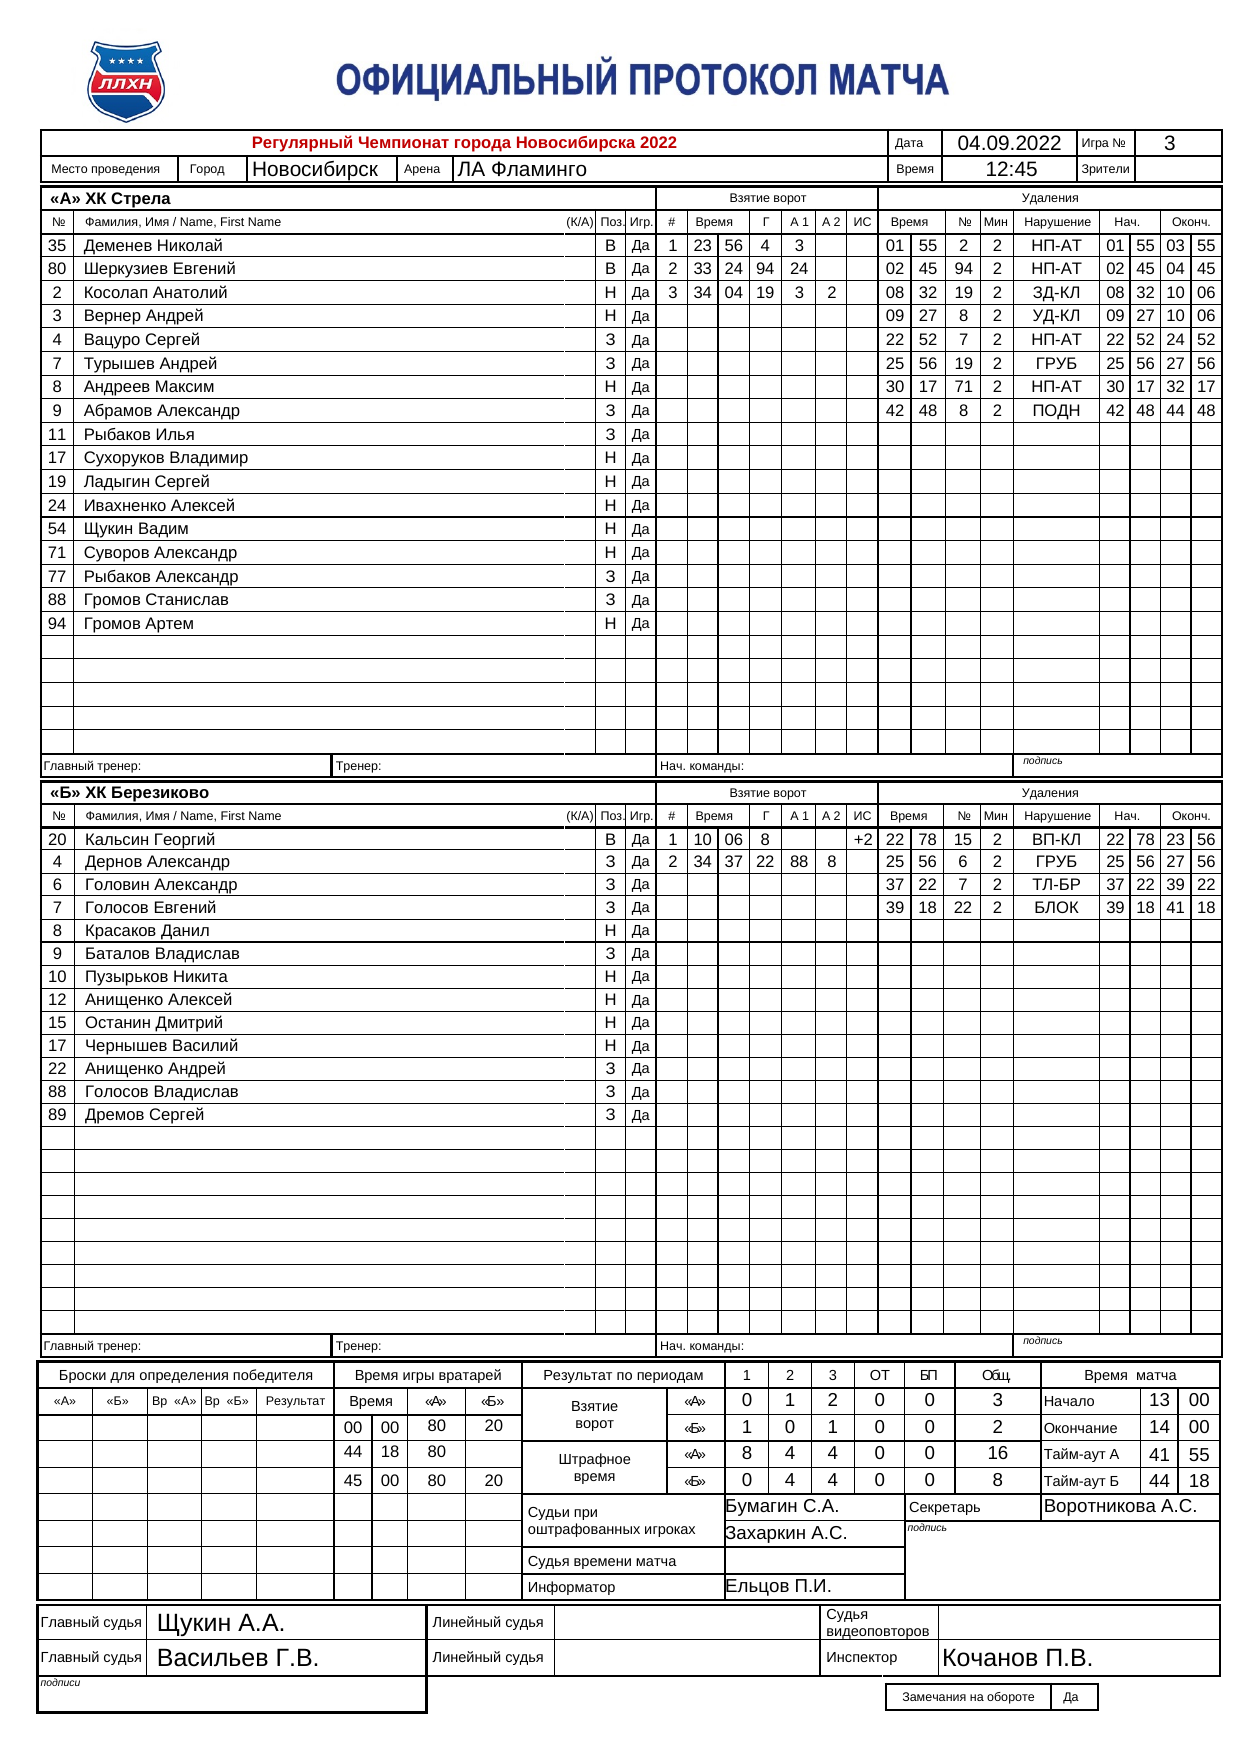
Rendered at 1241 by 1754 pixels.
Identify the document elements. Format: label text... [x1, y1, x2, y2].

table_cell Да [626, 1058, 655, 1079]
table_cell [847, 423, 877, 445]
table_cell [981, 1219, 1013, 1241]
table_cell [879, 588, 910, 611]
table_cell 14 [1141, 1415, 1177, 1440]
table_cell [879, 494, 910, 516]
table_cell [657, 328, 687, 351]
table_cell [1100, 541, 1129, 564]
table_cell З [596, 943, 625, 964]
table_cell [1100, 518, 1129, 540]
table_cell [719, 1058, 749, 1079]
table_cell [688, 352, 717, 374]
table_cell 15 [42, 1012, 74, 1033]
table_cell Да [626, 446, 655, 469]
table_cell [912, 565, 945, 587]
table_cell 0 [769, 1415, 811, 1440]
table_cell [202, 1441, 256, 1467]
table_cell [1014, 446, 1099, 469]
table_cell З [596, 352, 625, 374]
table_cell Главный судья [39, 1606, 146, 1639]
table_cell [912, 943, 943, 964]
table_cell [1131, 1035, 1160, 1057]
table_cell 06 [1192, 305, 1221, 327]
table_cell [816, 1012, 846, 1033]
table_cell [719, 874, 749, 895]
table_cell В [596, 257, 625, 280]
table_cell 1 [657, 829, 687, 849]
table_cell 4 [812, 1442, 854, 1467]
table_cell [657, 352, 687, 374]
table_cell [75, 1127, 564, 1149]
table_cell [1161, 423, 1190, 445]
table_cell [688, 1219, 717, 1241]
table_cell [1161, 989, 1190, 1011]
table_cell 8 [946, 305, 980, 327]
table_cell 45 [1131, 257, 1160, 280]
table_cell [847, 943, 877, 964]
table_cell [1014, 1311, 1099, 1333]
table_cell 7 [944, 874, 980, 895]
table_cell Фамилия, Имя / Name, First Name [75, 805, 565, 826]
table_cell [879, 1081, 910, 1103]
table_cell [42, 1288, 74, 1310]
table_cell 32 [1161, 376, 1190, 398]
table_cell [1131, 1219, 1160, 1241]
table_cell 25 [879, 352, 910, 374]
table_cell [1014, 1173, 1099, 1195]
table_cell [1192, 588, 1221, 611]
table_cell [719, 920, 749, 941]
table_cell [946, 446, 980, 469]
table_cell [148, 1521, 201, 1546]
table_cell 45 [912, 257, 945, 280]
table_cell [816, 1219, 846, 1241]
table_cell # [657, 805, 687, 826]
table_cell [657, 896, 687, 918]
table_cell подпись [1014, 755, 1221, 776]
table_header Взятие ворот [657, 783, 877, 803]
table_cell [657, 446, 687, 469]
table_cell [565, 920, 595, 941]
table_cell 41 [1161, 896, 1190, 918]
table_cell 78 [1131, 829, 1160, 849]
table_header 3 [1136, 131, 1221, 155]
table_cell 22 [879, 829, 910, 849]
table_cell [1014, 518, 1099, 540]
table_cell [657, 494, 687, 516]
table_cell [912, 636, 945, 658]
table_cell [879, 1150, 910, 1172]
table_cell Да [626, 565, 655, 587]
table_cell [847, 1104, 877, 1126]
table_cell [912, 1012, 943, 1033]
table_cell [466, 1547, 521, 1573]
table_cell Нач. команды: [657, 1335, 1012, 1356]
table_cell [750, 1173, 781, 1195]
table_cell [373, 1521, 407, 1546]
table_cell [719, 989, 749, 1011]
table_cell [626, 1196, 655, 1218]
table_cell [912, 1127, 943, 1149]
table_cell [944, 1196, 980, 1218]
table_cell [750, 470, 781, 493]
table_cell [1100, 636, 1129, 658]
table_cell [565, 1219, 595, 1241]
table_cell 94 [42, 612, 73, 634]
table_cell [1131, 541, 1160, 564]
table_cell [657, 683, 687, 706]
table_cell [657, 1196, 687, 1218]
table_cell [39, 1547, 92, 1573]
table_cell 04 [1161, 257, 1190, 280]
table_cell [981, 1035, 1013, 1057]
table_cell [719, 328, 749, 351]
table_cell 78 [912, 829, 943, 849]
table_cell [1161, 1150, 1190, 1172]
table_cell 2 [946, 235, 980, 256]
table_cell [1014, 612, 1099, 634]
table_cell [596, 1265, 625, 1287]
table_cell [782, 376, 815, 398]
table_cell [1131, 1265, 1160, 1287]
table_cell [847, 446, 877, 469]
table_cell [816, 659, 846, 682]
table_cell [847, 850, 877, 872]
table_cell Инспектор [821, 1640, 938, 1675]
table_cell В [596, 829, 625, 849]
table_cell [782, 730, 815, 753]
table_cell [981, 518, 1013, 540]
table_cell [719, 399, 749, 422]
table_cell [816, 1196, 846, 1218]
table_cell [1100, 1150, 1129, 1172]
table_cell 19 [42, 470, 73, 493]
table_cell [39, 1468, 92, 1493]
table_cell [1192, 494, 1221, 516]
table_cell Громов Артем [74, 612, 564, 634]
table_cell [1192, 470, 1221, 493]
table_cell [1131, 423, 1160, 445]
table_cell [466, 1521, 521, 1546]
table_cell 11 [42, 423, 73, 445]
table_cell [879, 612, 910, 634]
table_cell Да [626, 850, 655, 872]
table_cell Анищенко Алексей [75, 989, 564, 1011]
table_cell 18 [1179, 1468, 1219, 1493]
table_cell Н [596, 470, 625, 493]
table_cell [946, 565, 980, 587]
table_cell [750, 896, 781, 918]
table_cell Да [626, 257, 655, 280]
table_cell 0 [855, 1389, 904, 1413]
table_cell 15 [944, 829, 980, 849]
table_cell (К/А) [565, 211, 595, 233]
table_cell [1100, 1081, 1129, 1103]
table_cell 4 [42, 328, 73, 351]
table_cell 8 [42, 920, 74, 941]
table_header Результат по периодам [523, 1363, 724, 1387]
table_cell 22 [1131, 874, 1160, 895]
table_cell З [596, 423, 625, 445]
table_cell [565, 1150, 595, 1172]
table_cell [42, 683, 73, 706]
table_cell [688, 376, 717, 398]
table_cell [719, 943, 749, 964]
table_cell 45 [335, 1468, 371, 1493]
table_cell [1131, 1311, 1160, 1333]
table_cell [1131, 1127, 1160, 1149]
table_cell [1014, 943, 1099, 964]
table_cell [719, 305, 749, 327]
table_cell [750, 1196, 781, 1218]
table_cell [1014, 989, 1099, 1011]
table_cell [74, 636, 564, 658]
table_cell [912, 1288, 943, 1310]
table_cell 8 [946, 399, 980, 422]
table_cell Красаков Данил [75, 920, 564, 941]
table_cell 2 [981, 352, 1013, 374]
table_header БП [905, 1363, 954, 1387]
table_cell [944, 989, 980, 1011]
table_cell [1131, 612, 1160, 634]
table_cell [847, 1196, 877, 1218]
table_cell [816, 943, 846, 964]
table_cell Да [626, 423, 655, 445]
table_cell [782, 1196, 815, 1218]
table_cell ЗД-КЛ [1014, 281, 1099, 303]
table_cell 89 [42, 1104, 74, 1126]
table_cell [466, 1441, 521, 1467]
table_cell [1014, 1150, 1099, 1172]
table_cell Вр «Б» [202, 1389, 256, 1413]
table_cell Судья видеоповторов [821, 1606, 938, 1639]
table_cell Дремов Сергей [75, 1104, 564, 1126]
table_cell [1192, 707, 1221, 729]
table_cell [565, 612, 595, 634]
table_cell [912, 1219, 943, 1241]
table_cell Н [596, 541, 625, 564]
table_cell [1100, 920, 1129, 941]
table_cell [657, 541, 687, 564]
table_cell [1192, 1173, 1221, 1195]
table_cell [626, 707, 655, 729]
table_cell [1100, 1219, 1129, 1241]
table_cell 1 [812, 1415, 854, 1440]
table_cell [688, 683, 717, 706]
table_cell [688, 1104, 717, 1126]
table_header Время игры вратарей [335, 1363, 521, 1387]
table_cell Кальсин Георгий [75, 829, 564, 849]
table_cell [688, 305, 717, 327]
table_cell Громов Станислав [74, 588, 564, 611]
table_cell [626, 1242, 655, 1264]
table_cell [816, 1035, 846, 1057]
table_cell [912, 1150, 943, 1172]
table_cell [1161, 1173, 1190, 1195]
table_cell [847, 1265, 877, 1287]
table_cell Да [626, 470, 655, 493]
table_cell [39, 1521, 92, 1546]
table_cell [847, 1173, 877, 1195]
table_cell [1192, 943, 1221, 964]
table_cell [1100, 730, 1129, 753]
table_cell [657, 1035, 687, 1057]
table_cell 22 [912, 874, 943, 895]
table_cell 20 [466, 1468, 521, 1493]
table_cell А 1 [782, 211, 815, 233]
table_cell [879, 1311, 910, 1333]
table_cell [847, 1012, 877, 1033]
table_cell 55 [1131, 235, 1160, 256]
table_cell [596, 636, 625, 658]
table_cell [1014, 683, 1099, 706]
table_cell [93, 1416, 147, 1440]
table_cell [847, 659, 877, 682]
table_cell УД-КЛ [1014, 305, 1099, 327]
table_cell Ивахненко Алексей [74, 494, 564, 516]
table_cell [565, 446, 595, 469]
table_cell [981, 423, 1013, 445]
table_cell [688, 730, 717, 753]
table_cell [1014, 636, 1099, 658]
table_cell [1192, 1035, 1221, 1057]
table_cell [847, 305, 877, 327]
table_cell [1161, 1058, 1190, 1079]
table_cell [750, 541, 781, 564]
table_cell [1100, 1173, 1129, 1195]
table_cell [565, 1012, 595, 1033]
table_cell [944, 966, 980, 987]
table_cell [565, 707, 595, 729]
table_header Дата [889, 131, 941, 155]
table_cell [1161, 612, 1190, 634]
table_cell Косолап Анатолий [74, 281, 564, 303]
table_cell [75, 1219, 564, 1241]
table_cell [1100, 1012, 1129, 1033]
table_cell № [944, 805, 980, 826]
table_cell 52 [1131, 328, 1160, 351]
table_cell [1161, 707, 1190, 729]
table_cell [555, 1606, 819, 1639]
table_cell [657, 707, 687, 729]
table_header 2 [769, 1363, 811, 1387]
table_cell [657, 1081, 687, 1103]
table_cell [782, 541, 815, 564]
table_cell 19 [946, 281, 980, 303]
table_cell [93, 1494, 147, 1520]
table_cell [782, 636, 815, 658]
table_cell [816, 683, 846, 706]
table_cell [565, 1035, 595, 1057]
table_cell [816, 920, 846, 941]
table_cell [816, 1242, 846, 1264]
table_cell 00 [1179, 1389, 1219, 1413]
table_cell [719, 1242, 749, 1264]
table_cell З [596, 399, 625, 422]
table_cell [596, 1196, 625, 1218]
table_cell [596, 683, 625, 706]
table_cell [847, 636, 877, 658]
table_cell [688, 707, 717, 729]
table_header 04.09.2022 [943, 131, 1076, 155]
table_cell 56 [1131, 352, 1160, 374]
table_cell [816, 612, 846, 634]
table_cell [981, 636, 1013, 658]
table_cell Мин [981, 805, 1013, 826]
table_cell 22 [944, 896, 980, 918]
table_cell Голосов Владислав [75, 1081, 564, 1103]
table_cell Оконч. [1161, 805, 1221, 826]
table_cell [719, 1219, 749, 1241]
table_cell 7 [42, 896, 74, 918]
table_cell Зрители [1078, 157, 1134, 181]
table_cell [657, 305, 687, 327]
table_cell № [42, 211, 73, 233]
table_cell [626, 1127, 655, 1149]
table_cell «Б» [668, 1468, 724, 1493]
table_cell [555, 1640, 819, 1675]
table_cell [1014, 1081, 1099, 1103]
table_cell [565, 829, 595, 849]
table_cell [688, 636, 717, 658]
table_cell [816, 588, 846, 611]
table_cell [1014, 1242, 1099, 1264]
table_cell «Б» [93, 1389, 147, 1413]
table_cell 01 [879, 235, 910, 256]
table_cell [912, 1104, 943, 1126]
table_cell [1014, 1219, 1099, 1241]
table_cell 22 [879, 328, 910, 351]
table_cell +2 [847, 829, 877, 849]
table_cell [847, 1058, 877, 1079]
table_cell [1014, 1288, 1099, 1310]
table_cell 20 [466, 1416, 521, 1440]
table_cell [944, 1150, 980, 1172]
table_cell Н [596, 1012, 625, 1033]
table_cell [719, 1311, 749, 1333]
table_cell НП-АТ [1014, 376, 1099, 398]
table_cell [782, 943, 815, 964]
table_cell 13 [1141, 1389, 1177, 1413]
table_cell [719, 896, 749, 918]
table_cell [1161, 518, 1190, 540]
table_cell 80 [42, 257, 73, 280]
table_cell [565, 874, 595, 895]
table_cell Главный тренер: [42, 755, 330, 776]
table_cell [750, 518, 781, 540]
table_cell [42, 1219, 74, 1241]
table_cell 27 [1131, 305, 1160, 327]
table_cell [1192, 612, 1221, 634]
table_cell [1100, 612, 1129, 634]
table_cell 2 [981, 281, 1013, 303]
table_cell [1014, 1012, 1099, 1033]
table_cell [1192, 659, 1221, 682]
table_cell З [596, 565, 625, 587]
table_cell [816, 1150, 846, 1172]
table_cell [626, 1150, 655, 1172]
table_cell Н [596, 612, 625, 634]
table_cell [466, 1574, 521, 1599]
table_cell 2 [812, 1389, 854, 1413]
table_cell 0 [726, 1389, 768, 1413]
table_cell 0 [905, 1415, 954, 1440]
table_cell [257, 1574, 333, 1599]
table_cell Линейный судья [428, 1640, 554, 1675]
table_cell [335, 1494, 371, 1520]
table_cell [565, 352, 595, 374]
table_cell 06 [719, 829, 749, 849]
table_cell З [596, 1058, 625, 1079]
table_cell 24 [719, 257, 749, 280]
table_cell [719, 1081, 749, 1103]
table_cell [782, 328, 815, 351]
table_cell [688, 1288, 717, 1310]
table_cell [944, 1311, 980, 1333]
table_cell [596, 1219, 625, 1241]
table_cell [1161, 1265, 1190, 1287]
table_cell [750, 943, 781, 964]
table_cell [148, 1441, 201, 1467]
table_header Замечания на обороте [887, 1685, 1050, 1709]
table_cell Вацуро Сергей [74, 328, 564, 351]
table_cell [75, 1265, 564, 1287]
table_cell БЛОК [1014, 896, 1099, 918]
table_cell [565, 850, 595, 872]
table_cell [782, 352, 815, 374]
table_cell [657, 1012, 687, 1033]
table_cell [782, 494, 815, 516]
table_cell [657, 376, 687, 398]
table_cell [1161, 541, 1190, 564]
table_cell Тайм-аут Б [1042, 1468, 1140, 1493]
table_cell [1100, 966, 1129, 987]
table_cell [1161, 636, 1190, 658]
table_cell [565, 1104, 595, 1126]
table_cell 24 [1161, 328, 1190, 351]
table_cell [1131, 1242, 1160, 1264]
table_cell [981, 565, 1013, 587]
table_cell 09 [879, 305, 910, 327]
table_cell [816, 470, 846, 493]
table_cell Игр. [626, 211, 655, 233]
table_cell [782, 1150, 815, 1172]
table_cell [879, 920, 910, 941]
table_cell [847, 874, 877, 895]
table_cell 24 [782, 257, 815, 280]
table_cell ВП-КЛ [1014, 829, 1099, 849]
table_cell 80 [408, 1468, 465, 1493]
table_cell [1014, 494, 1099, 516]
table_cell Н [596, 494, 625, 516]
table_cell [565, 636, 595, 658]
table_cell Тренер: [333, 1335, 655, 1356]
table_cell Взятие ворот [523, 1389, 666, 1440]
table_cell [202, 1468, 256, 1493]
table_cell [1192, 541, 1221, 564]
table_cell 12:45 [943, 157, 1076, 181]
table_cell 8 [750, 829, 781, 849]
table_cell [981, 1104, 1013, 1126]
table_cell [750, 1242, 781, 1264]
table_cell [1161, 1196, 1190, 1218]
table_cell 88 [782, 850, 815, 872]
table_cell [879, 683, 910, 706]
table_cell [816, 518, 846, 540]
table_cell [847, 1081, 877, 1103]
table_cell [1014, 565, 1099, 587]
table_cell [944, 1173, 980, 1195]
table_cell [1131, 659, 1160, 682]
table_cell [782, 1173, 815, 1195]
table_cell [750, 423, 781, 445]
table_cell Нарушение [1014, 211, 1099, 233]
table_cell [946, 612, 980, 634]
table_cell [782, 305, 815, 327]
table_cell [1161, 943, 1190, 964]
table_cell 0 [855, 1442, 904, 1467]
table_cell Чернышев Василий [75, 1035, 564, 1057]
table_cell [782, 1265, 815, 1287]
table_cell 88 [42, 1081, 74, 1103]
table_cell [750, 612, 781, 634]
table_cell [565, 896, 595, 918]
table_cell 10 [1161, 281, 1190, 303]
table_cell 35 [42, 235, 73, 256]
table_cell [879, 423, 910, 445]
table_cell 39 [1161, 874, 1190, 895]
table_cell [750, 966, 781, 987]
table_cell 56 [1192, 850, 1221, 872]
table_cell [750, 1012, 781, 1033]
table_cell [750, 636, 781, 658]
table_cell [626, 1265, 655, 1287]
table_cell [657, 423, 687, 445]
table_cell [688, 989, 717, 1011]
table_cell 56 [1192, 352, 1221, 374]
table_cell подпись [906, 1522, 1219, 1599]
table_cell [42, 1265, 74, 1287]
table_cell Ладыгин Сергей [74, 470, 564, 493]
table_cell [782, 1127, 815, 1149]
table_cell [657, 565, 687, 587]
table_cell Бумагин С.А. [726, 1495, 904, 1520]
table_cell [1161, 730, 1190, 753]
table_cell [981, 920, 1013, 941]
table_cell [782, 1242, 815, 1264]
table_cell Ельцов П.И. [726, 1575, 904, 1599]
table_cell 25 [1100, 352, 1129, 374]
table_cell 71 [946, 376, 980, 398]
table_cell [847, 257, 877, 280]
table_cell Да [626, 1104, 655, 1126]
table_cell [688, 446, 717, 469]
table_cell [1192, 920, 1221, 941]
table_cell [946, 541, 980, 564]
table_cell [879, 1104, 910, 1126]
table_cell [466, 1494, 521, 1520]
table_cell [719, 1150, 749, 1172]
table_cell Рыбаков Александр [74, 565, 564, 587]
table_cell Да [626, 1035, 655, 1057]
table_cell [816, 829, 846, 849]
table_cell [688, 966, 717, 987]
table_cell [816, 989, 846, 1011]
table_cell [782, 1081, 815, 1103]
table_cell Секретарь [906, 1495, 1040, 1520]
table_cell Нач. [1100, 805, 1160, 826]
table_cell [879, 1242, 910, 1264]
table_cell 80 [408, 1416, 465, 1440]
table_cell [657, 1104, 687, 1126]
table_cell [688, 1127, 717, 1149]
table_cell 56 [1131, 850, 1160, 872]
table_cell [1131, 1288, 1160, 1310]
table_header Регулярный Чемпионат города Новосибирска 2022 [42, 131, 887, 155]
table_cell [879, 1288, 910, 1310]
table_cell [912, 920, 943, 941]
table_cell [1161, 446, 1190, 469]
table_cell [981, 1012, 1013, 1033]
table_cell [912, 1242, 943, 1264]
table_cell [1131, 966, 1160, 987]
table_cell [912, 1035, 943, 1057]
table_cell 56 [719, 235, 749, 256]
table_cell 42 [1100, 399, 1129, 422]
table_cell [879, 707, 910, 729]
table_cell [202, 1574, 256, 1599]
table_cell 37 [1100, 874, 1129, 895]
table_cell [1131, 730, 1160, 753]
table_cell [879, 1173, 910, 1195]
table_cell Щукин Вадим [74, 518, 564, 540]
table_cell [335, 1574, 371, 1599]
table_cell 44 [1161, 399, 1190, 422]
table_cell Да [626, 352, 655, 374]
table_cell Тренер: [333, 755, 655, 776]
table_cell Вр «А» [148, 1389, 201, 1413]
table_cell 52 [1192, 328, 1221, 351]
table_cell Вернер Андрей [74, 305, 564, 327]
table_cell Да [626, 588, 655, 611]
table_cell [565, 1196, 595, 1218]
table_cell 08 [879, 281, 910, 303]
table_cell 2 [956, 1415, 1040, 1440]
table_cell [565, 494, 595, 516]
table_cell [1100, 989, 1129, 1011]
table_cell 1 [726, 1415, 768, 1440]
table_cell Начало [1042, 1389, 1140, 1413]
table_cell Деменев Николай [74, 235, 564, 256]
table_cell [750, 1104, 781, 1126]
table_cell [1192, 446, 1221, 469]
table_cell 24 [42, 494, 73, 516]
table_cell [912, 707, 945, 729]
table_cell [782, 1012, 815, 1033]
table_cell [596, 730, 625, 753]
table_cell [981, 1058, 1013, 1079]
table_cell [565, 730, 595, 753]
table_cell [688, 1012, 717, 1033]
table_cell [93, 1521, 147, 1546]
table_cell [688, 328, 717, 351]
table_cell [816, 1104, 846, 1126]
table_cell [1131, 446, 1160, 469]
table_cell [879, 518, 910, 540]
table_cell [946, 494, 980, 516]
table_cell Голосов Евгений [75, 896, 564, 918]
table_cell [912, 470, 945, 493]
table_cell [1131, 1173, 1160, 1195]
table_cell [626, 730, 655, 753]
table_cell [912, 518, 945, 540]
table_cell [912, 989, 943, 1011]
table_cell [688, 565, 717, 587]
table_cell 4 [750, 235, 781, 256]
table_cell [750, 494, 781, 516]
table_cell [946, 470, 980, 493]
table_cell [1100, 1265, 1129, 1287]
table_cell [1131, 683, 1160, 706]
table_cell Нач. [1100, 211, 1160, 233]
table_cell 37 [719, 850, 749, 872]
table_cell [1192, 1127, 1221, 1149]
table_cell [750, 1219, 781, 1241]
table_cell [565, 1058, 595, 1079]
table_cell [202, 1521, 256, 1546]
table_cell [719, 966, 749, 987]
table_cell [1014, 1127, 1099, 1149]
table_cell ПОДН [1014, 399, 1099, 422]
table_cell [879, 730, 910, 753]
table_cell [565, 1288, 595, 1310]
table_cell 17 [42, 1035, 74, 1057]
table_cell [657, 874, 687, 895]
table_cell [816, 1173, 846, 1195]
table_cell [879, 541, 910, 564]
table_cell 44 [335, 1441, 371, 1467]
table_cell [657, 518, 687, 540]
table_cell 2 [981, 850, 1013, 872]
table_cell [981, 470, 1013, 493]
table_cell 04 [719, 281, 749, 303]
table_cell 17 [912, 376, 945, 398]
table_cell [944, 1104, 980, 1126]
table_cell [719, 376, 749, 398]
table_cell [981, 707, 1013, 729]
table_cell [981, 1196, 1013, 1218]
table_cell [981, 446, 1013, 469]
table_cell [912, 659, 945, 682]
table_cell [1014, 588, 1099, 611]
table_cell [39, 1441, 92, 1467]
table_cell ГРУБ [1014, 850, 1099, 872]
table_cell [688, 1311, 717, 1333]
table_cell [688, 518, 717, 540]
table_cell [1014, 1035, 1099, 1057]
table_cell Тайм-аут А [1042, 1441, 1140, 1467]
table_cell [1100, 1058, 1129, 1079]
table_cell [847, 1242, 877, 1264]
table_cell [565, 1242, 595, 1264]
table_cell Да [626, 518, 655, 540]
table_cell [816, 1288, 846, 1310]
table_cell [719, 470, 749, 493]
table_cell подписи [39, 1677, 425, 1711]
table_cell [1131, 1104, 1160, 1126]
table_cell [75, 1150, 564, 1172]
table_cell [75, 1288, 564, 1310]
table_cell [719, 1127, 749, 1149]
table_cell [750, 565, 781, 587]
table_cell [750, 1127, 781, 1149]
table_cell [565, 966, 595, 987]
table_cell 10 [42, 966, 74, 987]
table_cell 3 [956, 1389, 1040, 1413]
table_cell [1192, 1196, 1221, 1218]
table_cell Да [626, 966, 655, 987]
table_cell «А» [668, 1442, 724, 1467]
table_cell [719, 659, 749, 682]
table_cell [981, 1242, 1013, 1264]
table_cell Фамилия, Имя / Name, First Name [74, 211, 565, 233]
table_cell Оконч. [1161, 211, 1221, 233]
table_cell Главный судья [39, 1640, 146, 1675]
table_cell [42, 1242, 74, 1264]
table_cell [1100, 494, 1129, 516]
table_cell 3 [782, 235, 815, 256]
table_cell [1136, 157, 1221, 181]
table_cell [719, 707, 749, 729]
table_cell [782, 683, 815, 706]
table_cell [1014, 1104, 1099, 1126]
table_cell [1131, 943, 1160, 964]
table_cell 03 [1161, 235, 1190, 256]
table_cell [816, 494, 846, 516]
table_cell [719, 1265, 749, 1287]
table_cell Информатор [523, 1575, 724, 1599]
table_cell [782, 470, 815, 493]
table_cell [1100, 683, 1129, 706]
table_cell [1131, 707, 1160, 729]
table_cell [688, 1196, 717, 1218]
table_cell [1161, 470, 1190, 493]
table_cell 42 [879, 399, 910, 422]
table_cell «А» [39, 1389, 92, 1413]
table_cell 4 [769, 1468, 811, 1493]
table_cell Да [626, 920, 655, 941]
table_cell [879, 989, 910, 1011]
table_cell [74, 707, 564, 729]
table_cell [565, 588, 595, 611]
table_cell 2 [981, 257, 1013, 280]
table_cell [1099, 1682, 1220, 1711]
table_cell [981, 541, 1013, 564]
table_cell [1161, 1288, 1190, 1310]
table_cell Абрамов Александр [74, 399, 564, 422]
table_cell [408, 1521, 465, 1546]
table_cell [688, 1173, 717, 1195]
table_cell [688, 541, 717, 564]
table_cell Н [596, 446, 625, 469]
table_cell [1192, 1311, 1221, 1333]
table_cell [626, 659, 655, 682]
table_cell [946, 707, 980, 729]
table_cell [719, 423, 749, 445]
table_cell [816, 1311, 846, 1333]
table_cell 39 [879, 896, 910, 918]
table_cell [408, 1574, 465, 1599]
table_cell 06 [1192, 281, 1221, 303]
table_cell [816, 874, 846, 895]
table_cell 2 [981, 874, 1013, 895]
table_header «А» ХК Стрела [42, 188, 655, 209]
table_cell [912, 612, 945, 634]
table_cell [565, 305, 595, 327]
table_cell Линейный судья [428, 1606, 554, 1639]
table_cell [1014, 659, 1099, 682]
table_cell [879, 1012, 910, 1033]
table_cell [981, 1311, 1013, 1333]
table_header Да [1052, 1685, 1097, 1709]
table_cell [847, 612, 877, 634]
table_cell [688, 943, 717, 964]
table_cell [688, 612, 717, 634]
table_cell [75, 1242, 564, 1264]
table_cell [1014, 470, 1099, 493]
table_cell [1131, 494, 1160, 516]
table_cell 2 [42, 281, 73, 303]
table_cell [750, 399, 781, 422]
table_cell А 1 [782, 805, 815, 826]
table_cell [1131, 588, 1160, 611]
table_cell [726, 1548, 904, 1573]
table_header Удаления [879, 188, 1221, 209]
table_cell [1014, 1265, 1099, 1287]
table_cell 77 [42, 565, 73, 587]
table_cell [847, 1035, 877, 1057]
table_cell [565, 518, 595, 540]
table_cell [688, 874, 717, 895]
table_cell [981, 1173, 1013, 1195]
table_cell [1161, 588, 1190, 611]
table_cell Сухоруков Владимир [74, 446, 564, 469]
table_cell [883, 1677, 1220, 1681]
table_cell Васильев Г.В. [147, 1640, 425, 1675]
table_cell [42, 636, 73, 658]
table_cell 30 [1100, 376, 1129, 398]
table_cell [596, 1173, 625, 1195]
table_cell [816, 328, 846, 351]
table_cell [847, 1150, 877, 1172]
table_cell [847, 989, 877, 1011]
table_cell [1161, 683, 1190, 706]
table_header ОТ [855, 1363, 904, 1387]
table_cell НП-АТ [1014, 328, 1099, 351]
table_cell [750, 1265, 781, 1287]
table_cell [74, 659, 564, 682]
table_cell [981, 1265, 1013, 1287]
table_cell Турышев Андрей [74, 352, 564, 374]
table_cell 48 [1192, 399, 1221, 422]
table_cell [1192, 423, 1221, 445]
table_cell З [596, 588, 625, 611]
table_cell [1161, 1242, 1190, 1264]
table_cell [1161, 1311, 1190, 1333]
table_cell [657, 636, 687, 658]
table_cell 52 [912, 328, 945, 351]
table_cell [719, 541, 749, 564]
table_cell [688, 1265, 717, 1287]
table_cell 44 [1141, 1468, 1177, 1493]
table_cell [1100, 1242, 1129, 1264]
table_cell [1192, 1242, 1221, 1264]
table_cell [373, 1574, 407, 1599]
table_cell 2 [657, 257, 687, 280]
table_cell [257, 1441, 333, 1467]
table_cell ИС [847, 805, 877, 826]
table_cell 23 [688, 235, 717, 256]
table_cell [782, 565, 815, 587]
table_cell 3 [42, 305, 73, 327]
table_cell [847, 541, 877, 564]
table_cell [1014, 1058, 1099, 1079]
table_cell [847, 565, 877, 587]
table_cell 56 [912, 850, 943, 872]
table_cell [1192, 518, 1221, 540]
table_cell [565, 257, 595, 280]
table_cell [981, 966, 1013, 987]
table_cell 2 [981, 829, 1013, 849]
table_cell Да [626, 305, 655, 327]
table_cell [373, 1547, 407, 1573]
table_cell 3 [657, 281, 687, 303]
table_cell [148, 1468, 201, 1493]
table_cell [719, 1173, 749, 1195]
table_cell НП-АТ [1014, 235, 1099, 256]
table_cell [879, 565, 910, 587]
table_cell [816, 257, 846, 280]
table_cell З [596, 874, 625, 895]
table_cell 09 [1100, 305, 1129, 327]
table_cell [657, 612, 687, 634]
table_cell [1014, 1196, 1099, 1218]
table_cell З [596, 1104, 625, 1126]
table_cell [879, 1196, 910, 1218]
table_cell [750, 683, 781, 706]
table_cell [719, 565, 749, 587]
table_cell Нарушение [1014, 805, 1099, 826]
table_cell [688, 896, 717, 918]
table_cell 94 [750, 257, 781, 280]
table_cell Щукин А.А. [147, 1606, 425, 1639]
table_cell [750, 1150, 781, 1172]
table_cell [565, 1311, 595, 1333]
table_cell [688, 659, 717, 682]
table_cell [750, 376, 781, 398]
table_cell 27 [912, 305, 945, 327]
table_cell [912, 494, 945, 516]
table_cell [981, 1150, 1013, 1172]
table_cell [1014, 966, 1099, 987]
table_cell [719, 588, 749, 611]
table_cell Результат [257, 1389, 333, 1413]
table_cell подпись [1014, 1335, 1221, 1356]
table_cell [944, 1035, 980, 1057]
table_cell [335, 1547, 371, 1573]
table_cell Кочанов П.В. [939, 1640, 1219, 1675]
table_cell 3 [782, 281, 815, 303]
table_cell [565, 1081, 595, 1103]
table_cell [750, 352, 781, 374]
table_cell [1192, 1081, 1221, 1103]
table_cell [719, 1035, 749, 1057]
table_cell [1131, 1196, 1160, 1218]
table_cell [688, 423, 717, 445]
table_cell [1161, 494, 1190, 516]
table_header Время матча [1042, 1363, 1219, 1387]
table_cell Захаркин А.С. [726, 1521, 904, 1546]
table_cell [719, 730, 749, 753]
table_cell 02 [1100, 257, 1129, 280]
table_cell Да [626, 943, 655, 964]
table_header Броски для определения победителя [39, 1363, 333, 1387]
table_cell 56 [1192, 829, 1221, 849]
table_cell [981, 659, 1013, 682]
table_cell [657, 659, 687, 682]
table_cell [688, 1081, 717, 1103]
table_cell З [596, 850, 625, 872]
table_cell [816, 636, 846, 658]
table_cell [816, 1265, 846, 1287]
table_cell 8 [956, 1468, 1040, 1493]
table_cell Город [179, 157, 246, 181]
table_cell [719, 352, 749, 374]
table_cell [657, 1288, 687, 1310]
table_cell Да [626, 1012, 655, 1033]
table_cell [816, 446, 846, 469]
table_cell 01 [1100, 235, 1129, 256]
table_cell [750, 1081, 781, 1103]
table_cell 02 [879, 257, 910, 280]
table_cell Пузырьков Никита [75, 966, 564, 987]
table_cell Н [596, 281, 625, 303]
table_cell 17 [1192, 376, 1221, 398]
table_cell [1131, 636, 1160, 658]
table_header 3 [812, 1363, 854, 1387]
table_cell [847, 518, 877, 540]
table_cell [944, 1012, 980, 1033]
table_cell 54 [42, 518, 73, 540]
table_cell [657, 920, 687, 941]
table_cell [816, 376, 846, 398]
table_cell Г [750, 211, 781, 233]
table_cell В [596, 235, 625, 256]
table_cell 7 [946, 328, 980, 351]
table_cell 45 [1192, 257, 1221, 280]
table_cell [944, 1219, 980, 1241]
table_cell [1131, 920, 1160, 941]
table_cell [1100, 1196, 1129, 1218]
table_cell 12 [42, 989, 74, 1011]
table_cell Время [879, 211, 945, 233]
table_cell 0 [855, 1415, 904, 1440]
table_cell [816, 399, 846, 422]
table_cell [847, 470, 877, 493]
table_cell 22 [1100, 328, 1129, 351]
table_cell [912, 683, 945, 706]
table_cell [912, 588, 945, 611]
table_cell [847, 707, 877, 729]
table_cell [944, 1127, 980, 1149]
table_cell [1192, 565, 1221, 587]
table_cell [816, 352, 846, 374]
table_cell [1192, 1012, 1221, 1033]
table_cell [565, 399, 595, 422]
table_cell [1100, 1311, 1129, 1333]
table_cell [816, 565, 846, 587]
table_cell # [657, 211, 687, 233]
table_cell ТЛ-БР [1014, 874, 1099, 895]
table_header 1 [726, 1363, 768, 1387]
table_cell [847, 588, 877, 611]
table_cell 18 [912, 896, 943, 918]
table_cell [750, 920, 781, 941]
table_cell [719, 1104, 749, 1126]
table_cell 4 [812, 1468, 854, 1493]
table_cell 94 [946, 257, 980, 280]
table_cell 32 [1131, 281, 1160, 303]
table_cell А 2 [816, 211, 846, 233]
table_cell [565, 1265, 595, 1287]
table_cell [782, 966, 815, 987]
table_cell Суворов Александр [74, 541, 564, 564]
table_cell [1100, 707, 1129, 729]
table_cell [912, 1311, 943, 1333]
table_cell [1014, 541, 1099, 564]
table_cell [946, 423, 980, 445]
table_cell [816, 730, 846, 753]
table_cell Да [626, 281, 655, 303]
table_cell 55 [1192, 235, 1221, 256]
table_cell [719, 446, 749, 469]
table_cell Поз. [596, 211, 625, 233]
table_cell [1192, 966, 1221, 987]
table_cell [816, 305, 846, 327]
table_cell Шеркузиев Евгений [74, 257, 564, 280]
table_cell [719, 1288, 749, 1310]
table_cell [719, 612, 749, 634]
table_cell [750, 989, 781, 1011]
table_cell [847, 1127, 877, 1149]
table_cell 4 [42, 850, 74, 872]
table_cell [1131, 1058, 1160, 1079]
table_cell 27 [1161, 352, 1190, 374]
table_cell [816, 423, 846, 445]
table_cell [565, 989, 595, 1011]
table_cell 30 [879, 376, 910, 398]
table_cell [1100, 588, 1129, 611]
table_cell [657, 730, 687, 753]
table_cell [565, 470, 595, 493]
table_cell 0 [905, 1389, 954, 1413]
table_cell [1192, 1265, 1221, 1287]
table_cell [782, 896, 815, 918]
table_cell [847, 683, 877, 706]
table_cell 20 [42, 829, 74, 849]
table_cell 71 [42, 541, 73, 564]
table_cell [1192, 730, 1221, 753]
table_cell [847, 494, 877, 516]
table_cell [912, 541, 945, 564]
table_cell [565, 281, 595, 303]
table_cell 8 [726, 1442, 768, 1467]
table_cell [719, 494, 749, 516]
table_cell [93, 1574, 147, 1599]
table_cell «Б » [466, 1389, 521, 1413]
table_cell [1100, 943, 1129, 964]
table_cell 22 [1100, 829, 1129, 849]
table_cell [782, 1311, 815, 1333]
table_cell Н [596, 966, 625, 987]
table_cell [202, 1494, 256, 1520]
table_cell [657, 1058, 687, 1079]
table_cell [1100, 470, 1129, 493]
table_cell [946, 730, 980, 753]
table_cell [912, 966, 943, 987]
table_cell [1192, 1219, 1221, 1241]
table_cell [946, 588, 980, 611]
table_cell [565, 423, 595, 445]
table_cell [946, 683, 980, 706]
table_cell [944, 1288, 980, 1310]
table_cell [847, 235, 877, 256]
table_cell Н [596, 518, 625, 540]
table_cell [879, 966, 910, 987]
table_cell [719, 1196, 749, 1218]
table_cell З [596, 1081, 625, 1103]
table_cell [847, 1288, 877, 1310]
table_cell Н [596, 305, 625, 327]
table_cell Время [688, 211, 749, 233]
table_header Общ. [956, 1363, 1040, 1387]
table_cell [657, 1311, 687, 1333]
table_cell [1192, 1150, 1221, 1172]
table_cell [74, 730, 564, 753]
table_cell 25 [879, 850, 910, 872]
table_cell [202, 1547, 256, 1573]
table_cell Нач. команды: [657, 755, 1012, 776]
table_cell [596, 1311, 625, 1333]
table_cell [782, 399, 815, 422]
table_header «Б» ХК Березиково [42, 783, 655, 803]
table_cell Да [626, 829, 655, 849]
table_cell [782, 1219, 815, 1241]
table_cell [565, 1173, 595, 1195]
table_cell [93, 1468, 147, 1493]
table_cell [1131, 470, 1160, 493]
table_cell [596, 1242, 625, 1264]
table_cell [688, 1058, 717, 1079]
table_cell [816, 1081, 846, 1103]
table_cell 18 [1131, 896, 1160, 918]
table_cell [912, 1173, 943, 1195]
table_cell [148, 1547, 201, 1573]
table_cell [1100, 1035, 1129, 1057]
table_cell 2 [981, 376, 1013, 398]
table_cell 22 [42, 1058, 74, 1079]
table_cell 17 [42, 446, 73, 469]
table_cell [981, 943, 1013, 964]
table_cell [148, 1416, 201, 1440]
table_cell 55 [912, 235, 945, 256]
table_cell 00 [335, 1416, 371, 1440]
table_cell 88 [42, 588, 73, 611]
table_cell [626, 636, 655, 658]
table_cell 19 [946, 352, 980, 374]
table_cell 56 [912, 352, 945, 374]
table_cell [1192, 1288, 1221, 1310]
table_cell [912, 1058, 943, 1079]
table_cell [816, 1058, 846, 1079]
table_cell [816, 541, 846, 564]
table_cell [946, 518, 980, 540]
table_cell [879, 1035, 910, 1057]
table_cell НП-АТ [1014, 257, 1099, 280]
table_cell [688, 494, 717, 516]
table_cell [981, 588, 1013, 611]
table_cell Окончание [1042, 1415, 1140, 1440]
table_cell [75, 1173, 564, 1195]
table_cell [93, 1441, 147, 1467]
table_cell 34 [688, 850, 717, 872]
table_cell 10 [1161, 305, 1190, 327]
table_cell [688, 920, 717, 941]
table_cell [657, 1150, 687, 1172]
table_cell [657, 966, 687, 987]
table_cell Время [889, 157, 941, 181]
table_cell Время [335, 1389, 407, 1413]
table_cell [944, 1058, 980, 1079]
table_cell [847, 376, 877, 398]
table_cell 10 [688, 829, 717, 849]
table_cell 00 [373, 1416, 407, 1440]
table_cell 0 [905, 1442, 954, 1467]
table_cell [981, 1288, 1013, 1310]
table_cell Главный тренер: [42, 1335, 330, 1356]
table_cell Арена [398, 157, 452, 181]
table_cell [750, 1035, 781, 1057]
table_cell [782, 874, 815, 895]
table_cell ЛА Фламинго [454, 157, 887, 181]
table_cell [148, 1574, 201, 1599]
table_cell [1014, 707, 1099, 729]
table_cell [750, 328, 781, 351]
table_cell 19 [750, 281, 781, 303]
table_cell 2 [981, 896, 1013, 918]
table_cell [257, 1521, 333, 1546]
table_cell [626, 1288, 655, 1310]
table_cell 16 [956, 1442, 1040, 1467]
table_cell [93, 1547, 147, 1573]
table_cell [1100, 1127, 1129, 1149]
table_cell Место проведения [42, 157, 177, 181]
table_cell [912, 730, 945, 753]
table_cell [879, 470, 910, 493]
table_cell [879, 1058, 910, 1079]
table_cell 34 [688, 281, 717, 303]
table_cell [939, 1606, 1219, 1639]
table_cell [879, 446, 910, 469]
table_cell З [596, 896, 625, 918]
table_cell [565, 943, 595, 964]
table_cell [75, 1196, 564, 1218]
table_cell Н [596, 920, 625, 941]
table_cell [1131, 989, 1160, 1011]
table_cell Баталов Владислав [75, 943, 564, 964]
table_cell [39, 1574, 92, 1599]
table_cell 0 [855, 1468, 904, 1493]
table_cell Новосибирск [248, 157, 396, 181]
table_cell [626, 1173, 655, 1195]
table_cell [257, 1547, 333, 1573]
table_cell 2 [981, 399, 1013, 422]
table_cell [1161, 920, 1190, 941]
table_cell [847, 966, 877, 987]
table_cell Н [596, 376, 625, 398]
table_cell [981, 494, 1013, 516]
table_cell [39, 1494, 92, 1520]
table_cell [750, 874, 781, 895]
table_cell 1 [769, 1389, 811, 1413]
table_cell [847, 1311, 877, 1333]
table_cell [39, 1416, 92, 1440]
table_cell Игр. [626, 805, 655, 826]
table_cell 18 [1192, 896, 1221, 918]
table_cell Андреев Максим [74, 376, 564, 398]
table_cell № [946, 211, 980, 233]
table_cell [657, 989, 687, 1011]
table_cell Головин Александр [75, 874, 564, 895]
table_cell 6 [944, 850, 980, 872]
table_cell [408, 1547, 465, 1573]
table_cell Мин [981, 211, 1013, 233]
table_cell 1 [657, 235, 687, 256]
table_cell [782, 829, 815, 849]
table_cell [912, 423, 945, 445]
table_cell [1100, 1288, 1129, 1310]
table_cell 9 [42, 399, 73, 422]
table_cell З [596, 328, 625, 351]
table_cell 7 [42, 352, 73, 374]
table_cell 0 [905, 1468, 954, 1493]
table_cell 27 [1161, 850, 1190, 872]
table_cell Судья времени матча [523, 1548, 724, 1573]
table_cell [879, 1219, 910, 1241]
table_cell [946, 636, 980, 658]
table_cell [981, 1081, 1013, 1103]
table_cell [912, 1081, 943, 1103]
table_cell [1131, 565, 1160, 587]
table_cell [879, 1265, 910, 1287]
table_cell [1100, 659, 1129, 682]
table_cell [657, 1127, 687, 1149]
table_cell [750, 1311, 781, 1333]
table_cell [257, 1468, 333, 1493]
table_cell [42, 1196, 74, 1218]
table_cell ГРУБ [1014, 352, 1099, 374]
table_cell [782, 518, 815, 540]
table_cell [782, 423, 815, 445]
table_cell [879, 1127, 910, 1149]
table_cell (К/А) [565, 805, 595, 826]
table_header Удаления [879, 783, 1221, 803]
table_cell [688, 470, 717, 493]
table_cell [912, 1196, 943, 1218]
table_cell [782, 659, 815, 682]
table_cell [1192, 1058, 1221, 1079]
table_header Взятие ворот [657, 188, 877, 209]
table_cell [1192, 1104, 1221, 1126]
table_cell [1100, 1104, 1129, 1126]
table_cell [1100, 565, 1129, 587]
table_cell 25 [1100, 850, 1129, 872]
table_cell [75, 1311, 564, 1333]
table_cell 4 [769, 1442, 811, 1467]
table_cell [981, 612, 1013, 634]
table_cell [688, 1150, 717, 1172]
table_cell Время [688, 805, 749, 826]
table_cell [847, 352, 877, 374]
table_cell [1161, 1219, 1190, 1241]
table_cell [816, 896, 846, 918]
table_cell [750, 659, 781, 682]
table_cell [1131, 518, 1160, 540]
table_cell [847, 730, 877, 753]
table_cell ИС [847, 211, 877, 233]
table_cell [782, 612, 815, 634]
table_cell [1131, 1012, 1160, 1033]
table_cell [946, 659, 980, 682]
table_cell 8 [42, 376, 73, 398]
table_cell 39 [1100, 896, 1129, 918]
table_cell Г [750, 805, 781, 826]
table_cell [335, 1521, 371, 1546]
table_cell [257, 1416, 333, 1440]
table_cell [428, 1677, 882, 1711]
table_cell [1100, 446, 1129, 469]
table_cell [657, 470, 687, 493]
table_cell 23 [1161, 829, 1190, 849]
table_cell [847, 281, 877, 303]
table_cell [1161, 1104, 1190, 1126]
table_cell [782, 1035, 815, 1057]
table_cell [782, 1104, 815, 1126]
table_cell [565, 683, 595, 706]
table_cell [42, 1150, 74, 1172]
table_cell [750, 305, 781, 327]
table_cell [750, 1058, 781, 1079]
table_cell [1161, 1035, 1190, 1057]
table_cell Да [626, 376, 655, 398]
table_cell Судьи при оштрафованных игроках [523, 1495, 724, 1546]
table_cell [1192, 636, 1221, 658]
table_cell [42, 707, 73, 729]
table_cell [657, 399, 687, 422]
picture [5, 28, 1179, 129]
table_cell [626, 683, 655, 706]
table_cell [847, 328, 877, 351]
table_cell 8 [816, 850, 846, 872]
table_cell Да [626, 989, 655, 1011]
table_cell Да [626, 399, 655, 422]
table_cell [565, 659, 595, 682]
table_cell [657, 588, 687, 611]
table_cell [565, 376, 595, 398]
table_cell 55 [1179, 1441, 1219, 1467]
table_cell Да [626, 874, 655, 895]
table_cell [148, 1494, 201, 1520]
table_cell [657, 1242, 687, 1264]
table_cell 37 [879, 874, 910, 895]
table_cell [719, 636, 749, 658]
table_cell 2 [816, 281, 846, 303]
table_cell [719, 1012, 749, 1033]
table_cell [782, 989, 815, 1011]
table_cell [1192, 683, 1221, 706]
table_cell [912, 1265, 943, 1287]
table_cell [879, 659, 910, 682]
table_cell [408, 1494, 465, 1520]
table_cell 17 [1131, 376, 1160, 398]
table_cell [719, 683, 749, 706]
table_cell [782, 588, 815, 611]
table_cell Поз. [596, 805, 625, 826]
table_cell [1014, 920, 1099, 941]
table_cell [1014, 730, 1099, 753]
table_cell [750, 730, 781, 753]
table_cell [42, 1173, 74, 1195]
table_cell 0 [726, 1468, 768, 1493]
table_cell А 2 [816, 805, 846, 826]
table_cell 9 [42, 943, 74, 964]
table_cell [750, 588, 781, 611]
table_cell [782, 707, 815, 729]
table_cell [257, 1494, 333, 1520]
table_cell [816, 235, 846, 256]
table_cell 33 [688, 257, 717, 280]
table_cell [42, 730, 73, 753]
table_cell [657, 1265, 687, 1287]
table_cell [750, 446, 781, 469]
table_cell 48 [1131, 399, 1160, 422]
table_cell «А» [408, 1389, 465, 1413]
table_cell [42, 1311, 74, 1333]
table_cell [782, 1058, 815, 1079]
table_cell [565, 235, 595, 256]
table_cell [719, 518, 749, 540]
table_cell 41 [1141, 1441, 1177, 1467]
table_cell «А» [668, 1389, 724, 1413]
table_cell [944, 1081, 980, 1103]
table_cell [981, 989, 1013, 1011]
table_cell [912, 446, 945, 469]
table_cell [565, 541, 595, 564]
table_cell [596, 1288, 625, 1310]
table_cell [596, 659, 625, 682]
table_cell [750, 707, 781, 729]
table_cell [847, 920, 877, 941]
table_cell [1161, 966, 1190, 987]
table_cell Да [626, 896, 655, 918]
table_cell Время [879, 805, 943, 826]
table_cell Да [626, 494, 655, 516]
table_cell 2 [981, 235, 1013, 256]
table_cell [596, 707, 625, 729]
table_cell Да [626, 328, 655, 351]
table_cell [1161, 1012, 1190, 1033]
table_cell [373, 1494, 407, 1520]
table_cell [1161, 565, 1190, 587]
table_cell 48 [912, 399, 945, 422]
table_cell [981, 1127, 1013, 1149]
table_cell [1161, 1127, 1190, 1149]
table_cell 80 [408, 1441, 465, 1467]
table_cell [74, 683, 564, 706]
table_cell № [42, 805, 74, 826]
table_cell [202, 1416, 256, 1440]
table_cell Штрафное время [523, 1442, 666, 1493]
table_cell Да [626, 235, 655, 256]
table_cell Останин Дмитрий [75, 1012, 564, 1033]
table_cell [626, 1311, 655, 1333]
table_cell 32 [912, 281, 945, 303]
table_cell [657, 943, 687, 964]
table_cell 00 [1179, 1415, 1219, 1440]
table_cell [782, 446, 815, 469]
table_cell [688, 1035, 717, 1057]
table_cell [847, 1219, 877, 1241]
table_cell [688, 1242, 717, 1264]
table_cell [1161, 1081, 1190, 1103]
table_cell 2 [981, 305, 1013, 327]
table_cell [657, 1219, 687, 1241]
table_cell [596, 1127, 625, 1149]
table_cell Дернов Александр [75, 850, 564, 872]
table_cell [944, 920, 980, 941]
table_cell [944, 943, 980, 964]
table_cell [981, 730, 1013, 753]
table_cell 6 [42, 874, 74, 895]
table_cell [42, 1127, 74, 1149]
table_cell Воротникова А.С. [1042, 1495, 1219, 1520]
table_cell [944, 1265, 980, 1287]
table_cell [847, 896, 877, 918]
table_cell 22 [1192, 874, 1221, 895]
table_cell 18 [373, 1441, 407, 1467]
table_cell [688, 399, 717, 422]
table_cell [1131, 1150, 1160, 1172]
table_cell [981, 683, 1013, 706]
table_cell [42, 659, 73, 682]
table_cell [626, 1219, 655, 1241]
table_cell [750, 1288, 781, 1310]
table_cell 2 [981, 328, 1013, 351]
table_cell [565, 565, 595, 587]
table_cell [879, 636, 910, 658]
table_cell Анищенко Андрей [75, 1058, 564, 1079]
table_cell [1192, 989, 1221, 1011]
table_cell 00 [373, 1468, 407, 1493]
table_cell [816, 966, 846, 987]
table_cell [1131, 1081, 1160, 1103]
table_cell Н [596, 1035, 625, 1057]
table_header Игра № [1078, 131, 1134, 155]
table_cell [596, 1150, 625, 1172]
table_cell [847, 399, 877, 422]
table_cell [688, 588, 717, 611]
table_cell 2 [657, 850, 687, 872]
table_cell [816, 707, 846, 729]
table_cell Да [626, 541, 655, 564]
table_cell [1014, 423, 1099, 445]
table_cell [944, 1242, 980, 1264]
table_cell [782, 920, 815, 941]
table_cell [657, 1173, 687, 1195]
table_cell Рыбаков Илья [74, 423, 564, 445]
table_cell «Б» [668, 1415, 724, 1440]
table_cell [1161, 659, 1190, 682]
table_cell [879, 943, 910, 964]
table_cell [565, 1127, 595, 1149]
table_cell Да [626, 1081, 655, 1103]
table_cell Н [596, 989, 625, 1011]
table_cell [565, 328, 595, 351]
table_cell [1100, 423, 1129, 445]
table_cell [782, 1288, 815, 1310]
table_cell [816, 1127, 846, 1149]
table_cell 22 [750, 850, 781, 872]
table_cell Да [626, 612, 655, 634]
table_cell 08 [1100, 281, 1129, 303]
